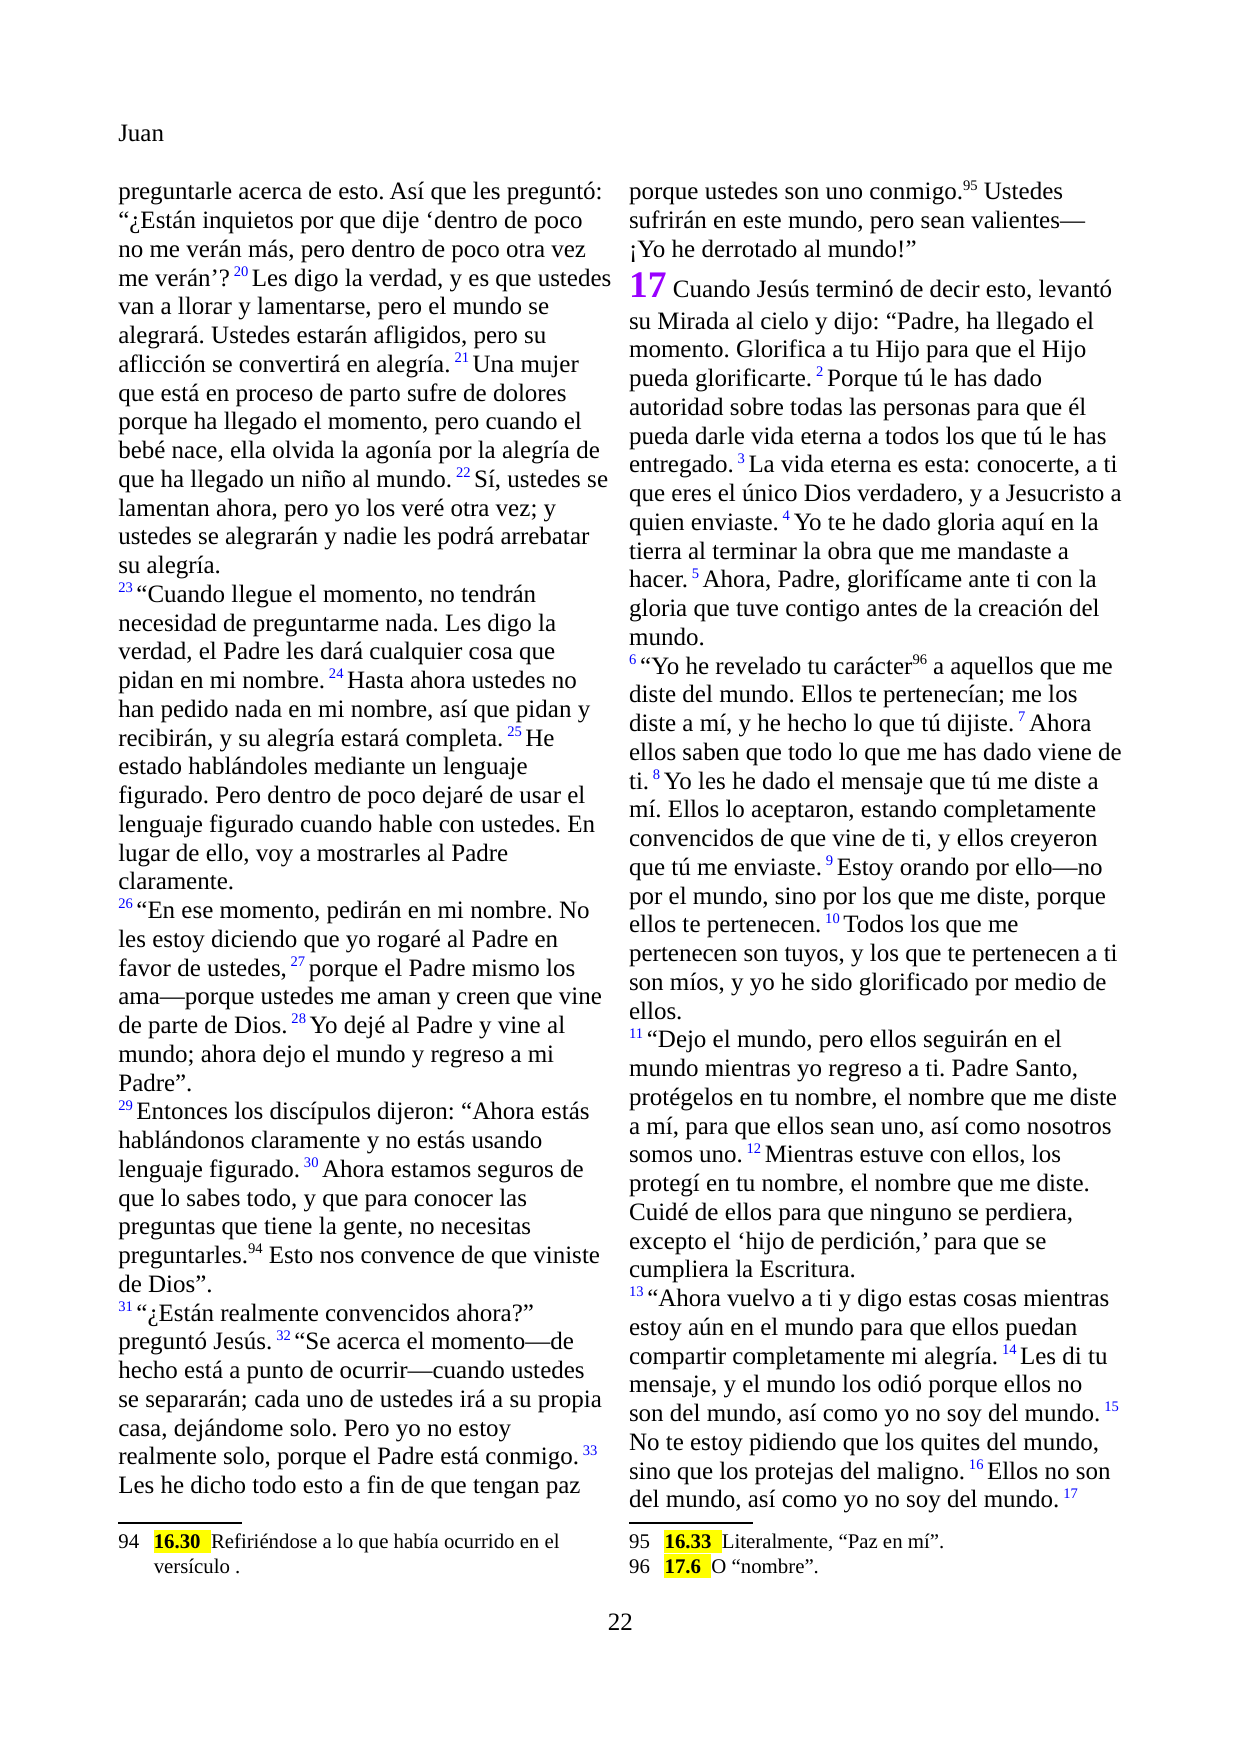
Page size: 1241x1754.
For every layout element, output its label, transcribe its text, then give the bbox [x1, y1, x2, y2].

text 23 “Cuando llegue el momento, no tendrán necesidad de preguntarme nada. Les digo la verdad, el Padre les dará cualquier cosa que pidan en mi nombre. 24 Hasta ahora ustedes no han pedido nada en mi nombre, así que pidan y recibirán, y su alegría estará completa. 25 He estado hablándoles mediante un lenguaje figurado. Pero dentro de poco dejaré de usar el lenguaje figurado cuando hable con ustedes. En lugar de ello, voy a mostrarles al Padre claramente. [118, 579, 611, 895]
text 6 “Yo he revelado tu carácter a aquellos que me diste del mundo. Ellos te pertenecían; me los diste a mí, y he hecho lo que tú dijiste. 7 Ahora ellos saben que todo lo que me has dado viene de ti. 8 Yo les he dado el mensaje que tú me diste a mí. Ellos lo aceptaron, estando completamente convencidos de que vine de ti, y ellos creyeron que tú me enviaste. 9 Estoy orando por ello—no por el mundo, sino por los que me diste, porque ellos te pertenecen. 10 Todos los que me pertenecen son tuyos, y los que te pertenecen a ti son míos, y yo he sido glorificado por medio de ellos. [629, 651, 1122, 1024]
text 11 “Dejo el mundo, pero ellos seguirán en el mundo mientras yo regreso a ti. Padre Santo, protégelos en tu nombre, el nombre que me diste a mí, para que ellos sean uno, así como nosotros somos uno. 12 Mientras estuve con ellos, los protegí en tu nombre, el nombre que me diste. Cuidé de ellos para que ninguno se perdiera, excepto el ‘hijo de perdición,’ para que se cumpliera la Escritura. [629, 1024, 1122, 1283]
text 13 “Ahora vuelvo a ti y digo estas cosas mientras estoy aún en el mundo para que ellos puedan compartir completamente mi alegría. 14 Les di tu mensaje, y el mundo los odió porque ellos no son del mundo, así como yo no soy del mundo. 15 No te estoy pidiendo que los quites del mundo, sino que los protejas del maligno. 16 Ellos no son del mundo, así como yo no soy del mundo. 17 [629, 1283, 1122, 1513]
text 29 Entonces los discípulos dijeron: “Ahora estás hablándonos claramente y no estás usando lenguaje figurado. 30 Ahora estamos seguros de que lo sabes todo, y que para conocer las preguntas que tiene la gente, no necesitas preguntarles. Esto nos convence de que viniste de Dios”. [118, 1096, 611, 1298]
text preguntarle acerca de esto. Así que les preguntó: “¿Están inquietos por que dije ‘dentro de poco no me verán más, pero dentro de poco otra vez me verán’? 20 Les digo la verdad, y es que ustedes van a llorar y lamentarse, pero el mundo se alegrará. Ustedes estarán afligidos, pero su aflicción se convertirá en alegría. 21 Una mujer que está en proceso de parto sufre de dolores porque ha llegado el momento, pero cuando el bebé nace, ella olvida la agonía por la alegría de que ha llegado un niño al mundo. 22 Sí, ustedes se lamentan ahora, pero yo los veré otra vez; y ustedes se alegrarán y nadie les podrá arrebatar su alegría. [118, 176, 611, 579]
text 16.30 Refiriéndose a lo que había ocurrido en el versículo . [118, 1529, 611, 1578]
text 17.6 O “nombre”. [629, 1553, 1122, 1578]
text 16.33 Literalmente, “Paz en mí”. [629, 1529, 1122, 1553]
text 31 “¿Están realmente convencidos ahora?” preguntó Jesús. 32 “Se acerca el momento—de hecho está a punto de ocurrir—cuando ustedes se separarán; cada uno de ustedes irá a su propia casa, dejándome solo. Pero yo no estoy realmente solo, porque el Padre está conmigo. 33 Les he dicho todo esto a fin de que tengan paz [118, 1298, 611, 1499]
text porque ustedes son uno conmigo. Ustedes sufrirán en este mundo, pero sean valientes— ¡Yo he derrotado al mundo!” [629, 176, 1122, 263]
text 17 Cuando Jesús terminó de decir esto, levantó su Mirada al cielo y dijo: “Padre, ha llegado el momento. Glorifica a tu Hijo para que el Hijo pueda glorificarte. 2 Porque tú le has dado autoridad sobre todas las personas para que él pueda darle vida eterna a todos los que tú le has entregado. 3 La vida eterna es esta: conocerte, a ti que eres el único Dios verdadero, y a Jesucristo a quien enviaste. 4 Yo te he dado gloria aquí en la tierra al terminar la obra que me mandaste a hacer. 5 Ahora, Padre, glorifícame ante ti con la gloria que tuve contigo antes de la creación del mundo. [629, 263, 1122, 651]
text 26 “En ese momento, pedirán en mi nombre. No les estoy diciendo que yo rogaré al Padre en favor de ustedes, 27 porque el Padre mismo los ama—porque ustedes me aman y creen que vine de parte de Dios. 28 Yo dejé al Padre y vine al mundo; ahora dejo el mundo y regreso a mi Padre”. [118, 895, 611, 1096]
